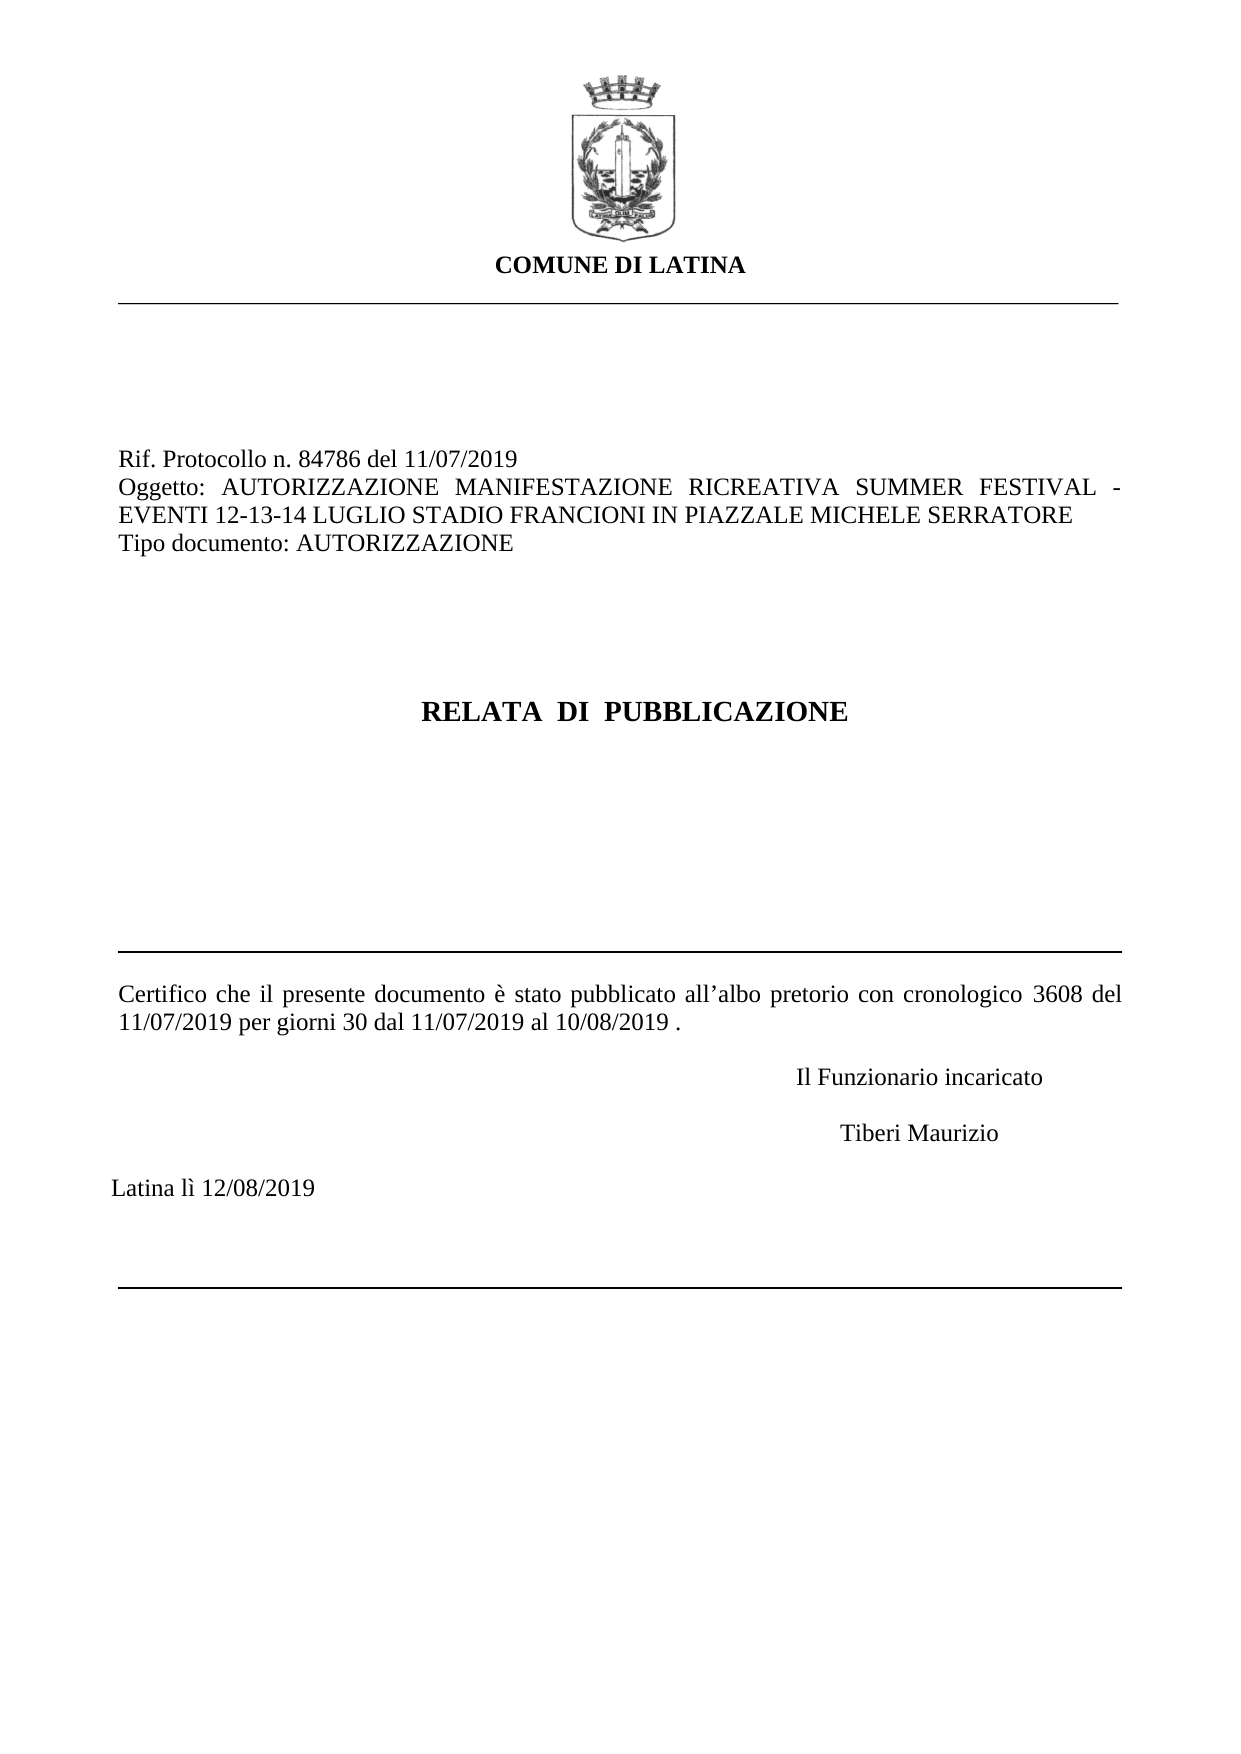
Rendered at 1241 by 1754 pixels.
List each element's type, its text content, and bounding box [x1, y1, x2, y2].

table_cell [111, 1119, 591, 1146]
table_header [692, 1063, 709, 1091]
text Rif. Protocollo n. 84786 del 11/07/2019 [118, 446, 1122, 473]
table_cell Tiberi Maurizio [709, 1119, 1129, 1146]
table_header [111, 1063, 591, 1091]
table_cell Latina lì 12/08/2019 [111, 1174, 591, 1202]
table_cell [591, 1174, 692, 1202]
text Oggetto: AUTORIZZAZIONE MANIFESTAZIONE RICREATIVA SUMMER FESTIVAL - EVENTI 12-13-14 LUGLIO STADIO FRANCIONI IN PIAZZALE MICHELE SERRATORE [118, 473, 1122, 529]
table_cell [591, 1146, 692, 1174]
table_cell [709, 1174, 1129, 1202]
text Tipo documento: AUTORIZZAZIONE [118, 529, 1122, 556]
table_cell [111, 1091, 591, 1119]
table_cell [111, 1146, 591, 1174]
table_cell [591, 1091, 692, 1119]
table_cell [709, 1146, 1129, 1174]
table_cell [692, 1174, 709, 1202]
table_header [591, 1063, 692, 1091]
table_cell [692, 1091, 709, 1119]
table_cell [591, 1119, 692, 1146]
table_header Il Funzionario incaricato [709, 1063, 1129, 1091]
subtitle RELATA DI PUBBLICAZIONE [118, 695, 1122, 727]
table_cell [709, 1091, 1129, 1119]
picture [556, 75, 685, 252]
text Certifico che il presente documento è stato pubblicato all’albo pretorio con cronologico 3608 del 11/07/2019 per giorni 30 dal 11/07/2019 al 10/08/2019 . [118, 980, 1122, 1036]
table_cell [692, 1119, 709, 1146]
table_cell [692, 1146, 709, 1174]
